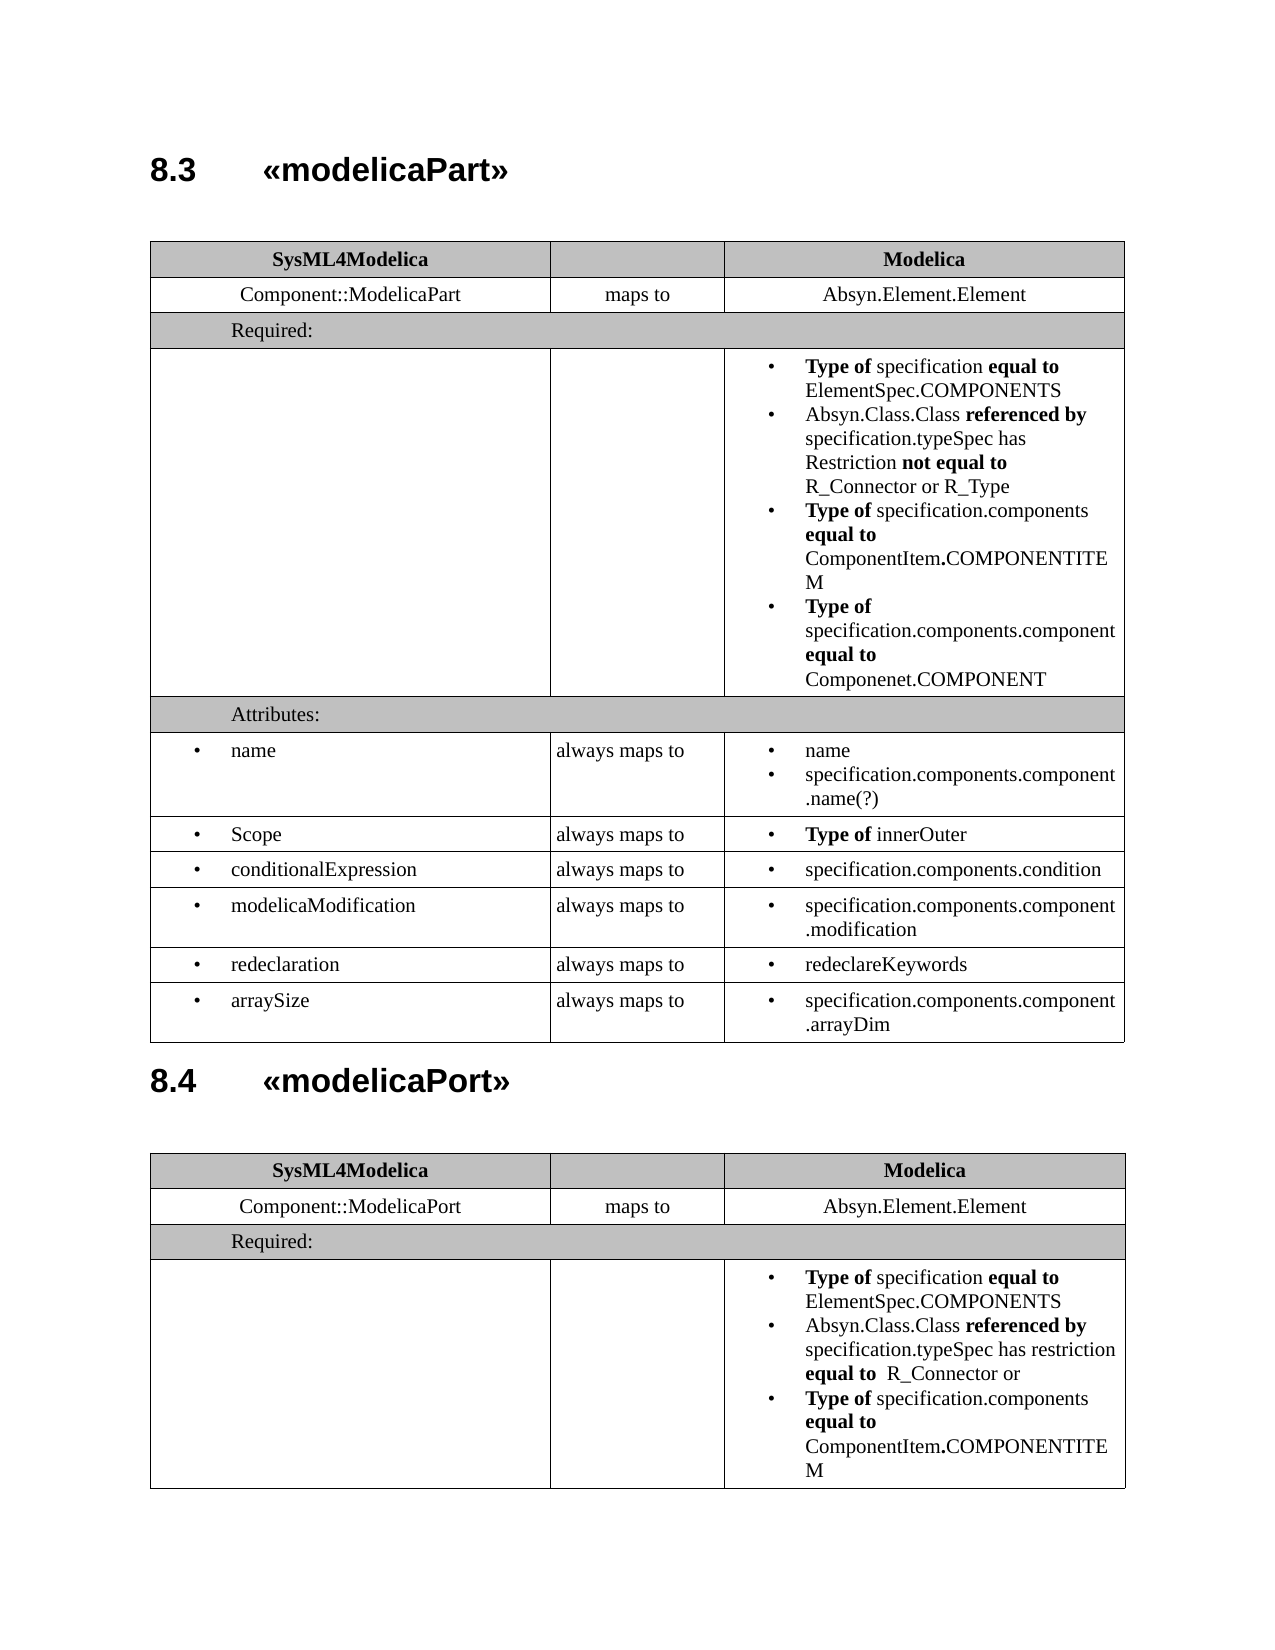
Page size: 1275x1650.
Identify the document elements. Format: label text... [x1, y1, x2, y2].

table_cell Absyn.Element.Element [725, 1189, 1125, 1224]
table_cell maps to [551, 278, 724, 312]
table_cell Absyn.Element.Element [725, 278, 1124, 312]
table_cell arraySize [151, 983, 550, 1042]
table_cell [551, 349, 724, 696]
table_header [551, 242, 724, 277]
subtitle «modelicaPort» [150, 1061, 1125, 1100]
table_cell [151, 1260, 550, 1487]
table_cell [151, 349, 550, 696]
table_header Modelica [725, 242, 1124, 277]
table_cell specification.components.component.arrayDim [725, 983, 1124, 1042]
table_cell Required: [151, 1225, 1125, 1259]
table_cell specification.components.condition [725, 852, 1124, 887]
table_cell Attributes: [151, 697, 1124, 732]
table_cell Scope [151, 817, 550, 851]
table_cell specification.components.component.modification [725, 888, 1124, 947]
table_header SysML4Modelica [151, 242, 550, 277]
table_cell maps to [551, 1189, 724, 1224]
table_cell always maps to [551, 817, 724, 851]
table_cell Component::ModelicaPart [151, 278, 550, 312]
table_cell name specification.components.component.name(?) [725, 733, 1124, 816]
table_cell conditionalExpression [151, 852, 550, 887]
subtitle «modelicaPart» [150, 150, 1125, 188]
table_cell Required: [151, 313, 1124, 348]
table_cell always maps to [551, 948, 724, 982]
table_cell redeclaration [151, 948, 550, 982]
table_cell modelicaModification [151, 888, 550, 947]
table_cell name [151, 733, 550, 816]
table_header Modelica [725, 1154, 1125, 1188]
table_cell Type of specification equal to ElementSpec.COMPONENTS Absyn.Class.Class referenced by specification.typeSpec has Restriction not equal to R_Connector or R_Type Type of specification.components equal to ComponentItem.COMPONENTITEM Type of specification.components.component equal to Componenet.COMPONENT [725, 349, 1124, 696]
table_cell always maps to [551, 733, 724, 816]
table_header [551, 1154, 724, 1188]
table_cell [551, 1260, 724, 1487]
table_cell Type of specification equal to ElementSpec.COMPONENTS Absyn.Class.Class referenced by specification.typeSpec has restriction equal to R_Connector or Type of specification.components equal to ComponentItem.COMPONENTITEM Type of specification.components.component equal to Componenet.COMPONENT [725, 1260, 1125, 1487]
table_cell always maps to [551, 888, 724, 947]
table_cell always maps to [551, 852, 724, 887]
table_cell Component::ModelicaPort [151, 1189, 550, 1224]
table_header SysML4Modelica [151, 1154, 550, 1188]
table_cell Type of innerOuter [725, 817, 1124, 851]
table_cell redeclareKeywords [725, 948, 1124, 982]
table_cell always maps to [551, 983, 724, 1042]
